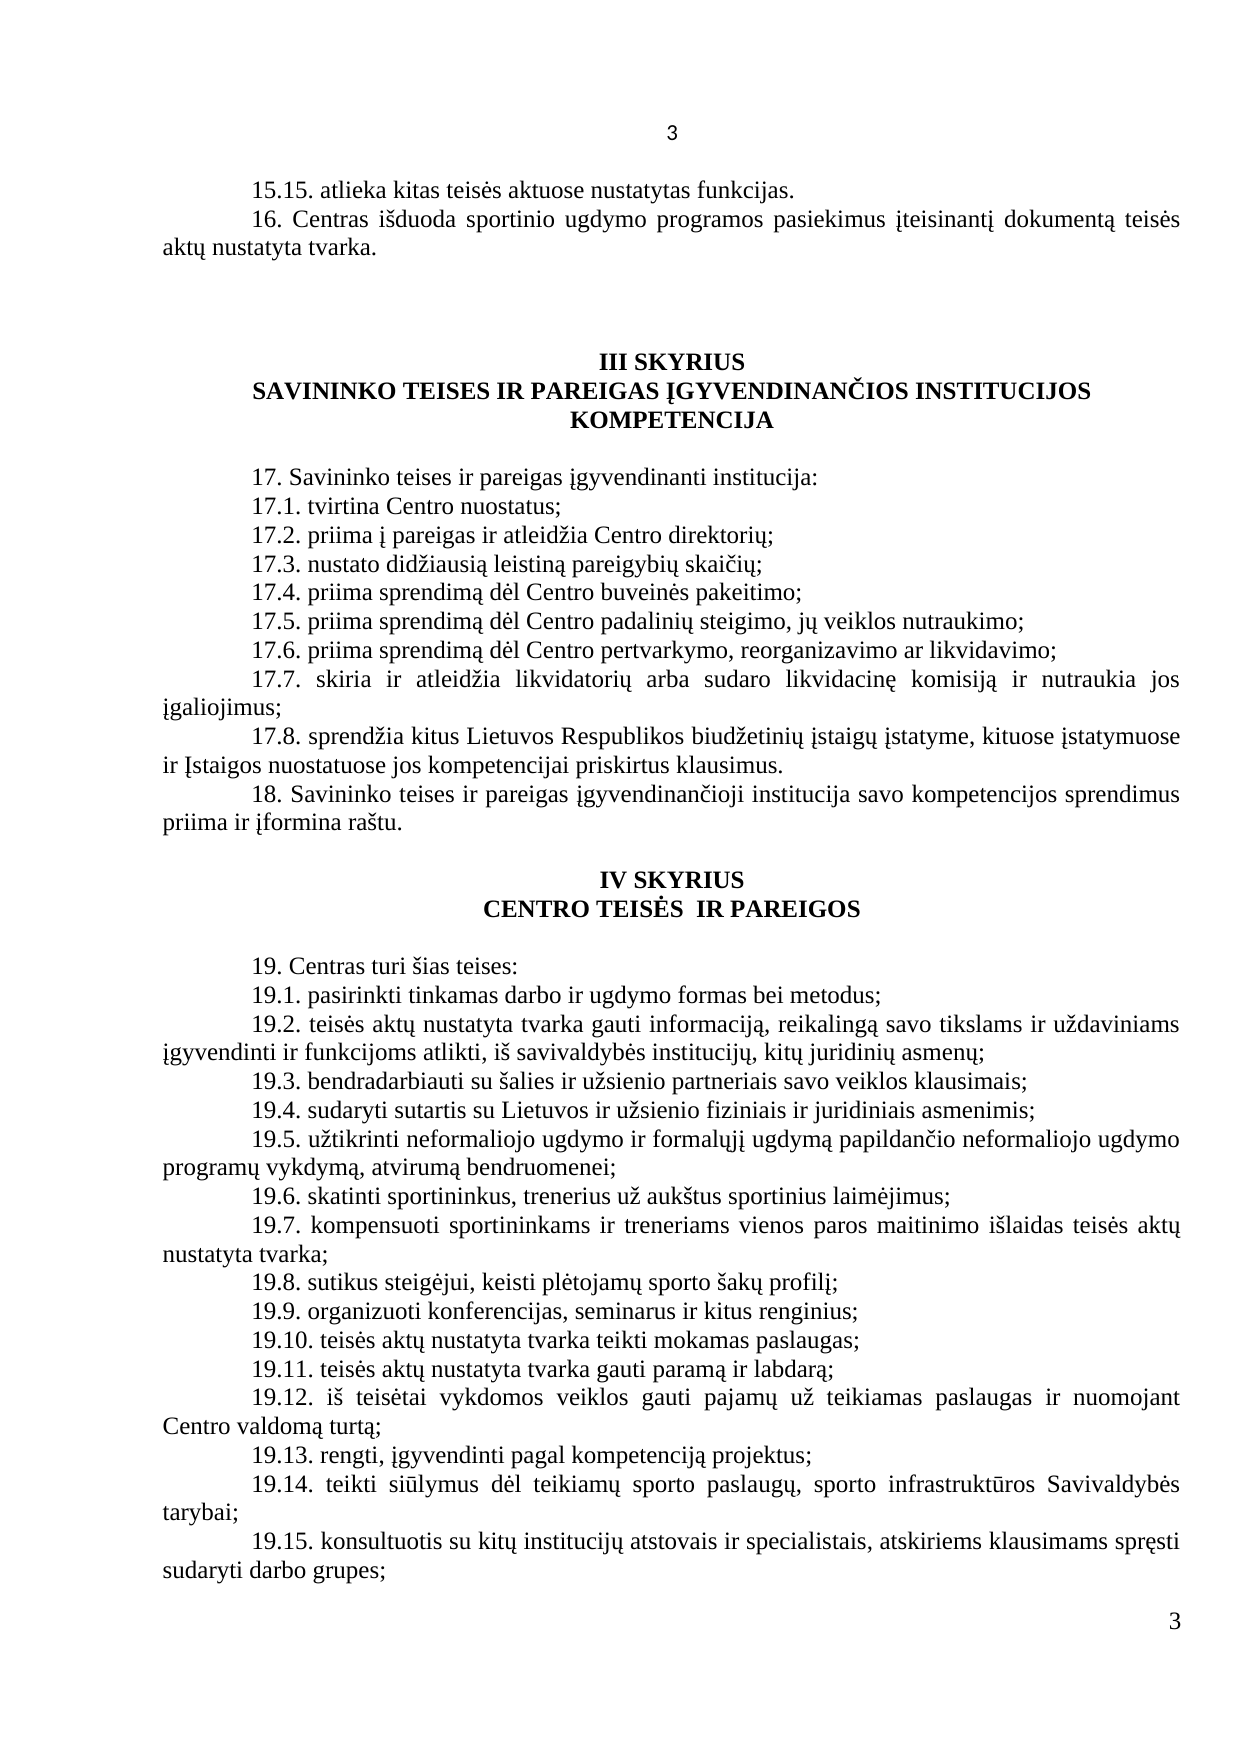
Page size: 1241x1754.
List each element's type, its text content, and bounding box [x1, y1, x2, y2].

text III SKYRIUS [162, 347, 1181, 376]
text 17.3. nustato didžiausią leistiną pareigybių skaičių; [162, 549, 1181, 577]
text 17.8. sprendžia kitus Lietuvos Respublikos biudžetinių įstaigų įstatyme, kituose įstatymuose ir Įstaigos nuostatuose jos kompetencijai priskirtus klausimus. [162, 721, 1181, 779]
text 19.11. teisės aktų nustatyta tvarka gauti paramą ir labdarą; [162, 1354, 1181, 1382]
text 19.10. teisės aktų nustatyta tvarka teikti mokamas paslaugas; [162, 1325, 1181, 1354]
text IV SKYRIUS [162, 865, 1181, 894]
text 19.9. organizuoti konferencijas, seminarus ir kitus renginius; [162, 1296, 1181, 1325]
text 17.1. tvirtina Centro nuostatus; [162, 491, 1181, 520]
text 16. Centras išduoda sportinio ugdymo programos pasiekimus įteisinantį dokumentą teisės aktų nustatyta tvarka. [162, 204, 1181, 261]
text 17.6. priima sprendimą dėl Centro pertvarkymo, reorganizavimo ar likvidavimo; [162, 635, 1181, 664]
text 19.12. iš teisėtai vykdomos veiklos gauti pajamų už teikiamas paslaugas ir nuomojant Centro valdomą turtą; [162, 1382, 1181, 1440]
text 19.15. konsultuotis su kitų institucijų atstovais ir specialistais, atskiriems klausimams spręsti sudaryti darbo grupes; [162, 1526, 1181, 1584]
text SAVININKO TEISES IR PAREIGAS ĮGYVENDINANČIOS INSTITUCIJOS KOMPETENCIJA [162, 376, 1181, 434]
text 19.13. rengti, įgyvendinti pagal kompetenciją projektus; [162, 1440, 1181, 1469]
text 19.3. bendradarbiauti su šalies ir užsienio partneriais savo veiklos klausimais; [162, 1066, 1181, 1095]
text 19.14. teikti siūlymus dėl teikiamų sporto paslaugų, sporto infrastruktūros Savivaldybės tarybai; [162, 1469, 1181, 1526]
text 17.2. priima į pareigas ir atleidžia Centro direktorių; [162, 520, 1181, 549]
text 19.5. užtikrinti neformaliojo ugdymo ir formalųjį ugdymą papildančio neformaliojo ugdymo programų vykdymą, atvirumą bendruomenei; [162, 1124, 1181, 1181]
text 15.15. atlieka kitas teisės aktuose nustatytas funkcijas. [162, 175, 1181, 204]
text 18. Savininko teises ir pareigas įgyvendinančioji institucija savo kompetencijos sprendimus priima ir įformina raštu. [162, 779, 1181, 836]
text 17.7. skiria ir atleidžia likvidatorių arba sudaro likvidacinę komisiją ir nutraukia jos įgaliojimus; [162, 664, 1181, 721]
text 19. Centras turi šias teises: [162, 951, 1181, 980]
text 17.5. priima sprendimą dėl Centro padalinių steigimo, jų veiklos nutraukimo; [162, 606, 1181, 635]
text 19.8. sutikus steigėjui, keisti plėtojamų sporto šakų profilį; [162, 1267, 1181, 1296]
text CENTRO TEISĖS IR PAREIGOS [162, 894, 1181, 922]
text 17.4. priima sprendimą dėl Centro buveinės pakeitimo; [162, 577, 1181, 606]
text 19.4. sudaryti sutartis su Lietuvos ir užsienio fiziniais ir juridiniais asmenimis; [162, 1095, 1181, 1124]
text 19.2. teisės aktų nustatyta tvarka gauti informaciją, reikalingą savo tikslams ir uždaviniams įgyvendinti ir funkcijoms atlikti, iš savivaldybės institucijų, kitų juridinių asmenų; [162, 1009, 1181, 1066]
text 19.1. pasirinkti tinkamas darbo ir ugdymo formas bei metodus; [162, 980, 1181, 1009]
text 17. Savininko teises ir pareigas įgyvendinanti institucija: [162, 462, 1181, 491]
text 19.7. kompensuoti sportininkams ir treneriams vienos paros maitinimo išlaidas teisės aktų nustatyta tvarka; [162, 1210, 1181, 1267]
text 19.6. skatinti sportininkus, trenerius už aukštus sportinius laimėjimus; [162, 1181, 1181, 1210]
